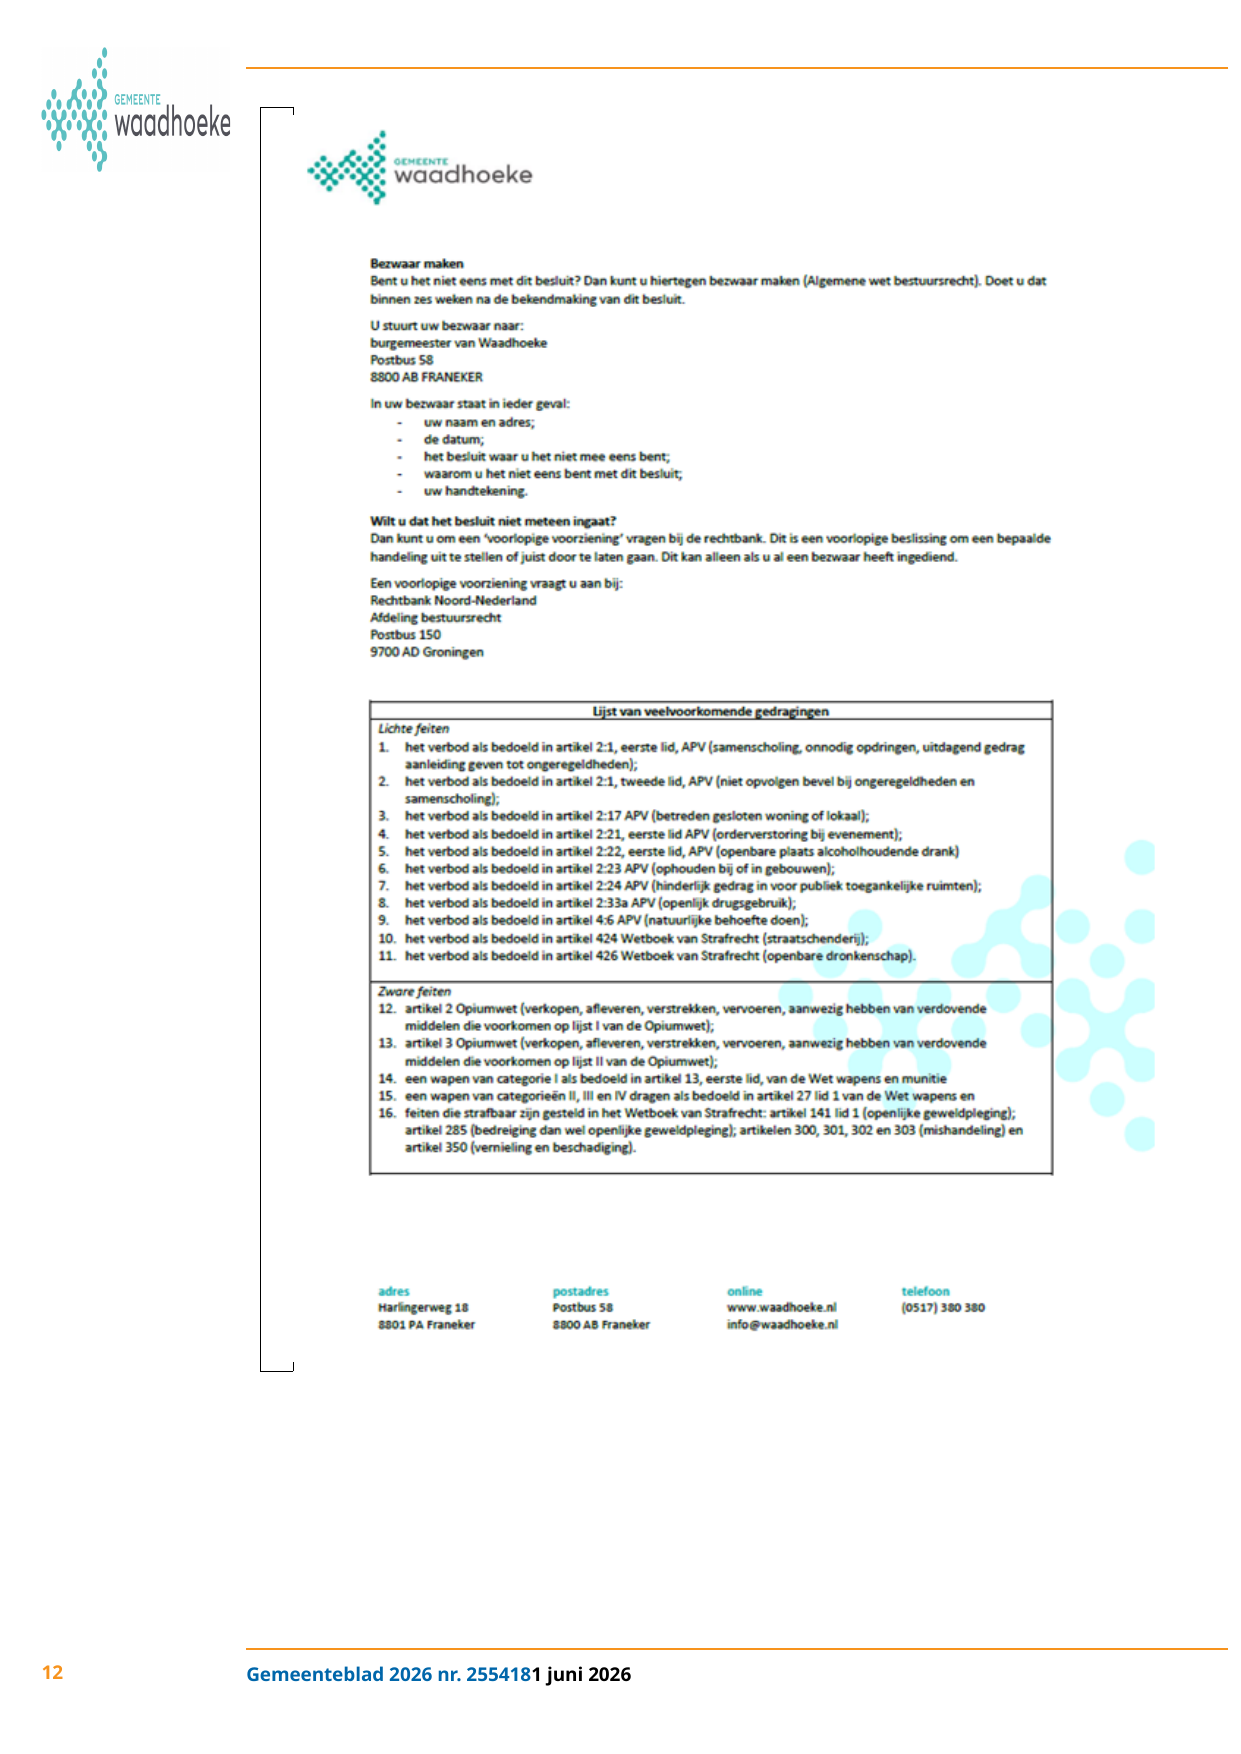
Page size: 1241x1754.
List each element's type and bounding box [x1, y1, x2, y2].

picture [41, 47, 231, 172]
picture [268, 115, 1155, 1362]
